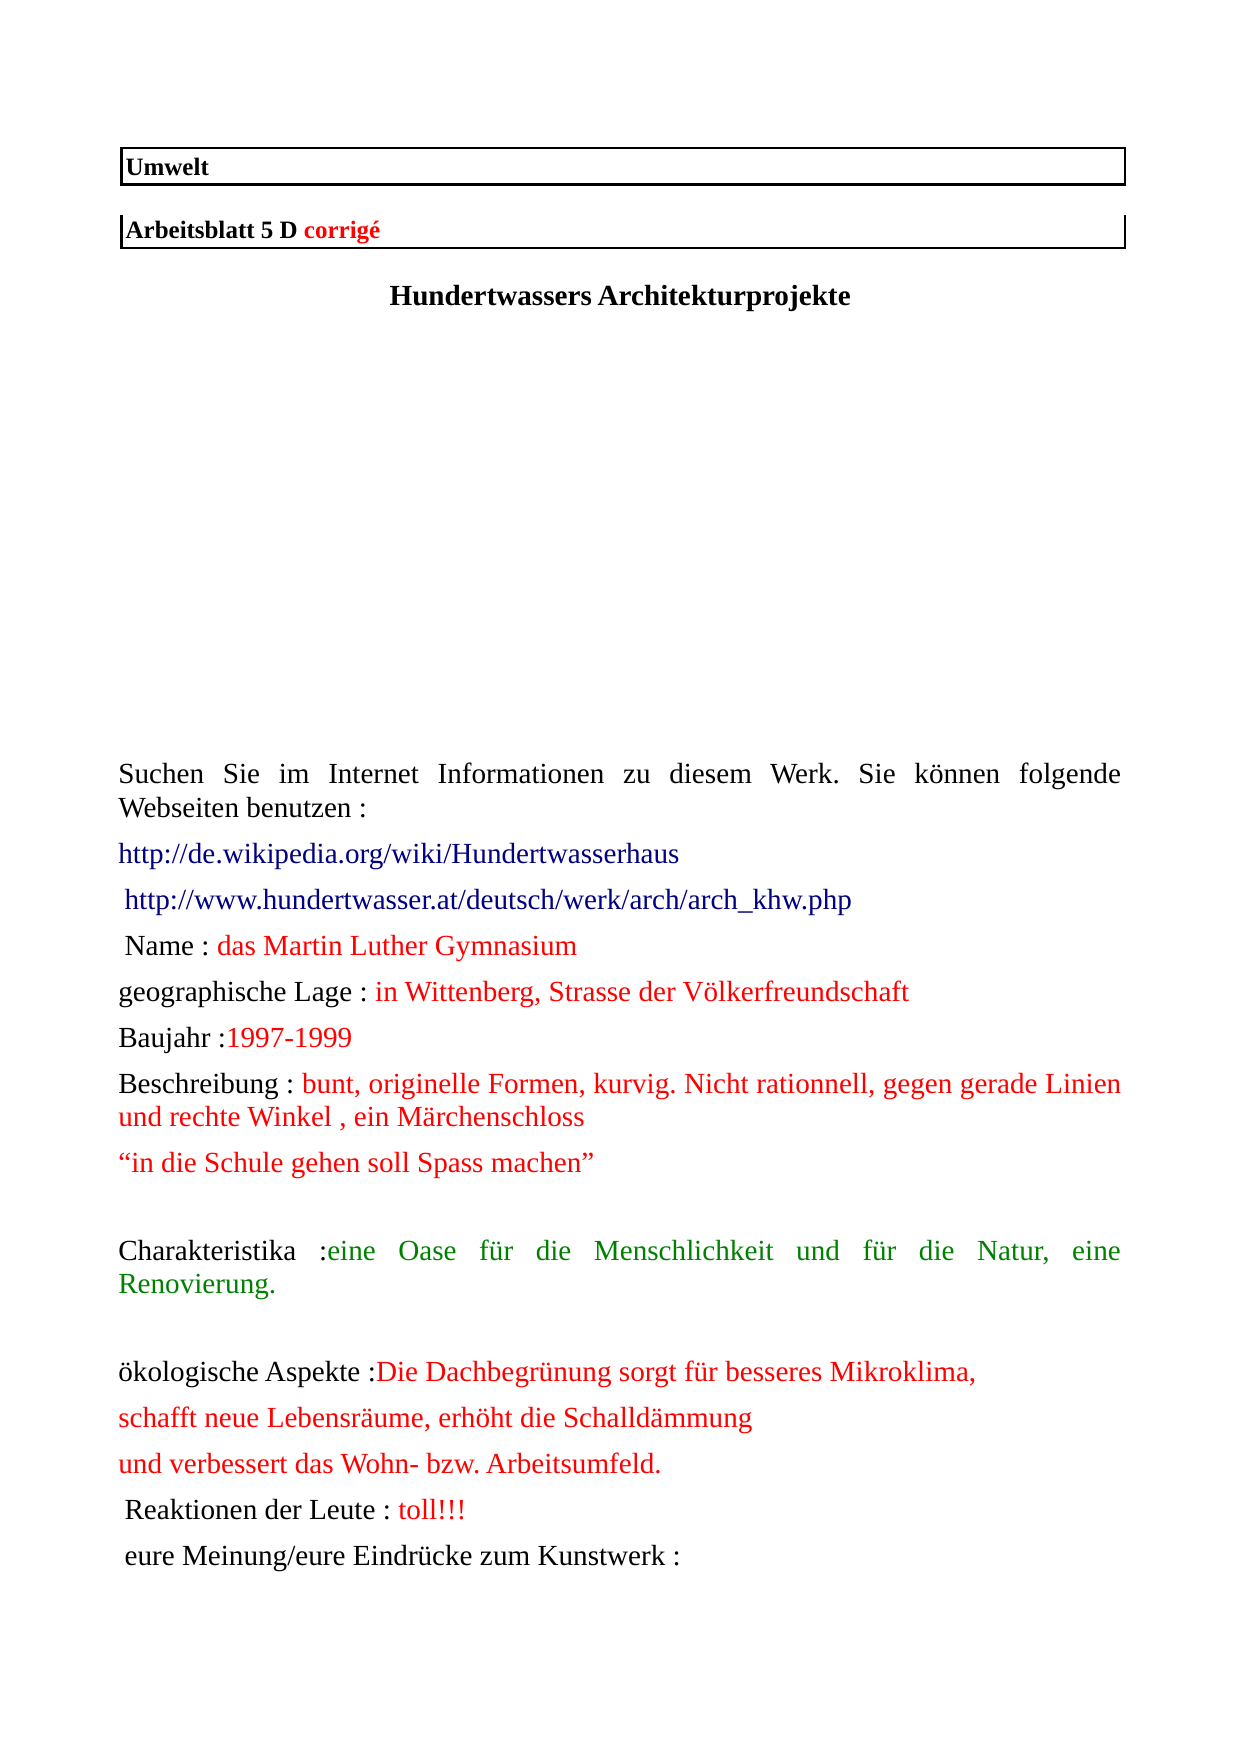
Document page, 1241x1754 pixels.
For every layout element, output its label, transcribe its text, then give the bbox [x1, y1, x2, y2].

text http://www.hundertwasser.at/deutsch/werk/arch/arch_khw.php [118, 882, 1122, 915]
table_header Umwelt [123, 149, 1124, 183]
text eure Meinung/eure Eindrücke zum Kunstwerk : [118, 1538, 1122, 1571]
table_header [120, 186, 1126, 215]
text ökologische Aspekte :Die Dachbegrünung sorgt für besseres Mikroklima, [118, 1354, 1122, 1387]
text und verbessert das Wohn- bzw. Arbeitsumfeld. [118, 1446, 1122, 1479]
text Hundertwassers Architekturprojekte [118, 278, 1122, 312]
text schafft neue Lebensräume, erhöht die Schalldämmung [118, 1400, 1122, 1433]
text Suchen Sie im Internet Informationen zu diesem Werk. Sie können folgende Webseiten benutzen : [118, 756, 1122, 823]
table_cell [120, 249, 1126, 278]
text “in die Schule gehen soll Spass machen” [118, 1146, 1122, 1179]
text Beschreibung : bunt, originelle Formen, kurvig. Nicht rationnell, gegen gerade Linien und rechte Winkel , ein Märchenschloss [118, 1066, 1122, 1133]
table_cell Arbeitsblatt 5 D corrigé [123, 215, 1124, 247]
text Reaktionen der Leute : toll!!! [118, 1492, 1122, 1525]
text geographische Lage : in Wittenberg, Strasse der Völkerfreundschaft [118, 974, 1122, 1007]
text Charakteristika :eine Oase für die Menschlichkeit und für die Natur, eine Renovierung. [118, 1233, 1122, 1300]
text http://de.wikipedia.org/wiki/Hundertwasserhaus [118, 836, 1122, 869]
text Baujahr :1997-1999 [118, 1020, 1122, 1053]
text Name : das Martin Luther Gymnasium [118, 928, 1122, 961]
